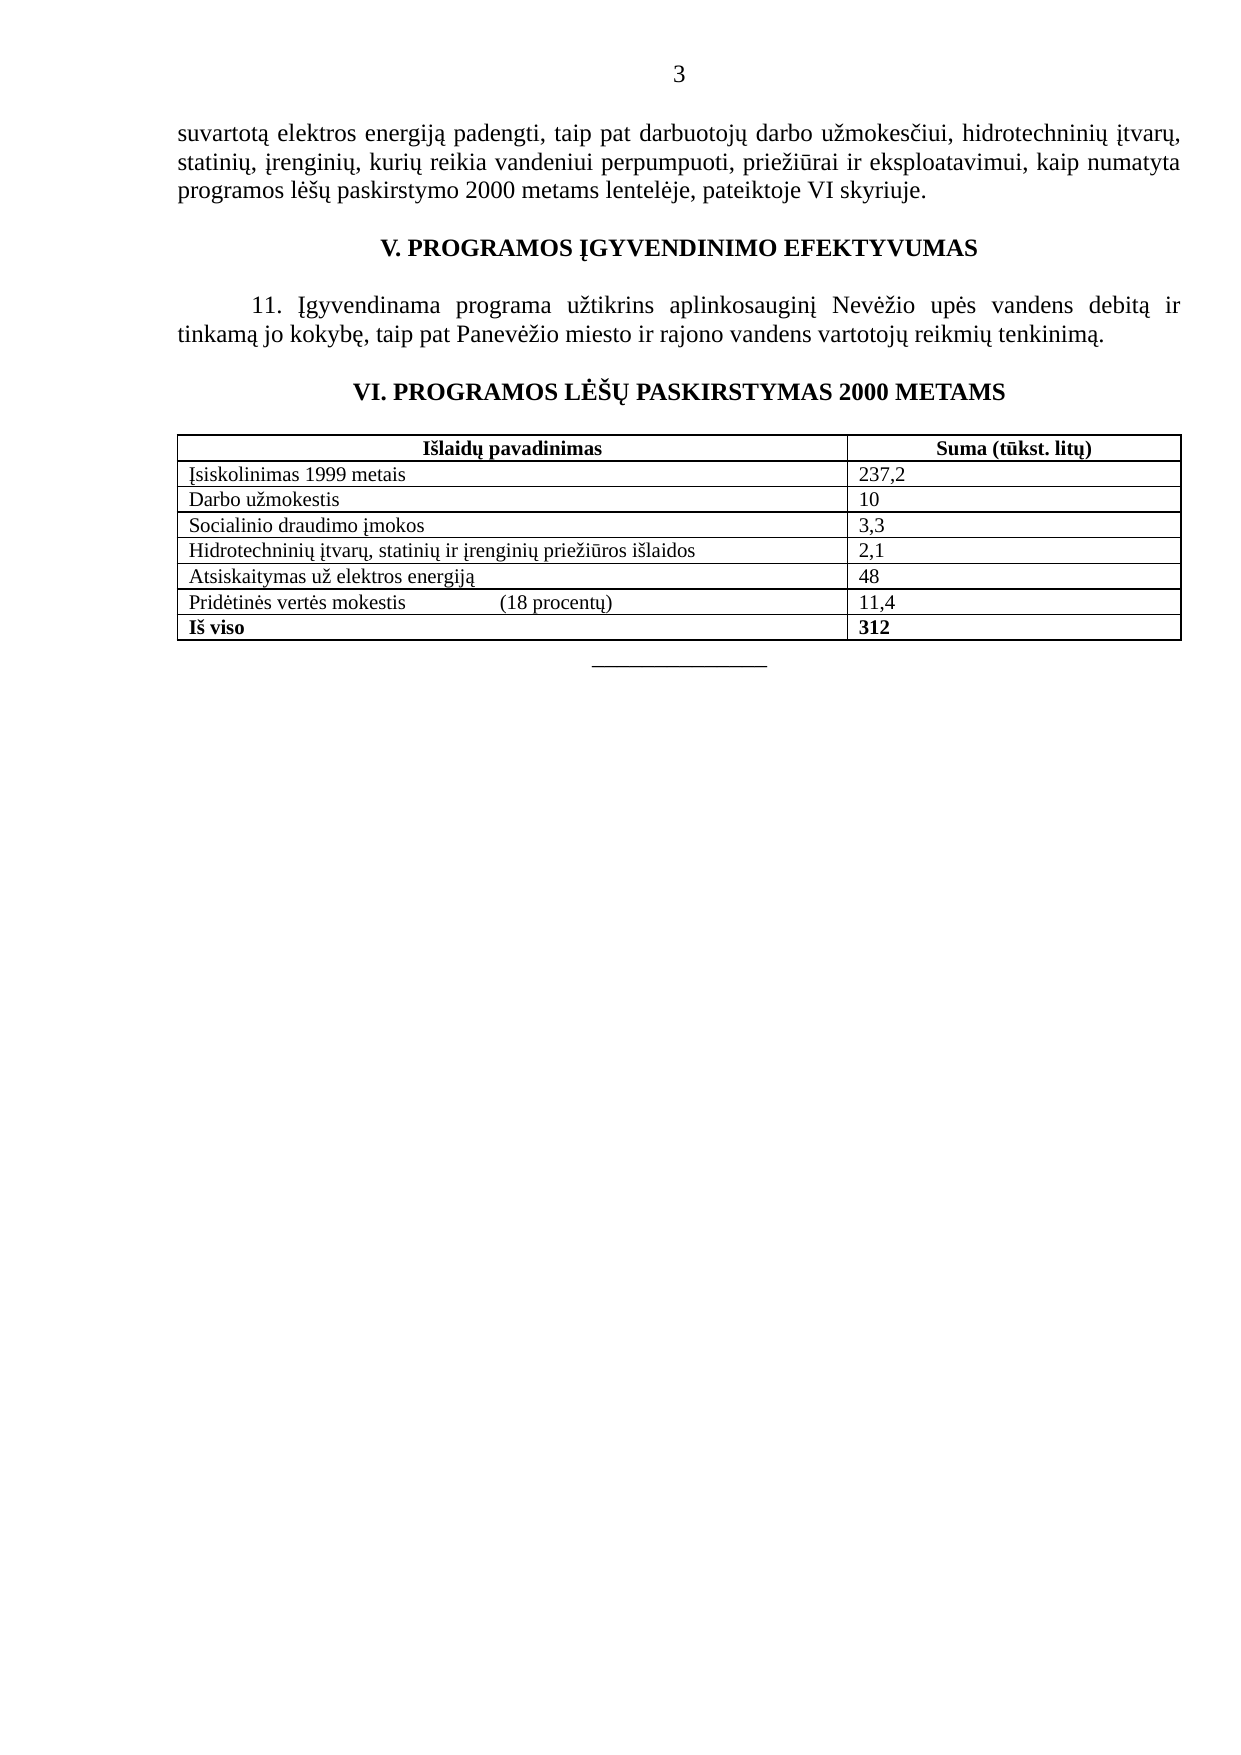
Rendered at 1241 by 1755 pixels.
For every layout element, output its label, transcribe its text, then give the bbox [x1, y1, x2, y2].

table_header Suma (tūkst. litų) [848, 436, 1180, 460]
table_header Išlaidų pavadinimas [178, 436, 847, 460]
table_cell Pridėtinės vertės mokestis (18 procentų) [178, 590, 847, 614]
text V. PROGRAMOS ĮGYVENDINIMO EFEKTYVUMAS [177, 233, 1181, 262]
text suvartotą elektros energiją padengti, taip pat darbuotojų darbo užmokesčiui, hidrotechninių įtvarų, statinių, įrenginių, kurių reikia vandeniui perpumpuoti, priežiūrai ir eksploatavimui, kaip numatyta programos lėšų paskirstymo 2000 metams lentelėje, pateiktoje VI skyriuje. [177, 118, 1181, 204]
table_cell 11,4 [848, 590, 1180, 614]
table_cell Atsiskaitymas už elektros energiją [178, 564, 847, 588]
table_cell 3,3 [848, 513, 1180, 537]
text ______________ [177, 641, 1181, 670]
table_cell Darbo užmokestis [178, 487, 847, 511]
table_cell Įsiskolinimas 1999 metais [178, 462, 847, 486]
table_cell 2,1 [848, 538, 1180, 562]
table_cell 312 [848, 615, 1180, 639]
table_cell Hidrotechninių įtvarų, statinių ir įrenginių priežiūros išlaidos [178, 538, 847, 562]
table_cell 48 [848, 564, 1180, 588]
text VI. PROGRAMOS LĖŠŲ PASKIRSTYMAS 2000 METAMS [177, 377, 1181, 406]
table_cell 10 [848, 487, 1180, 511]
table_cell 237,2 [848, 462, 1180, 486]
text 11. Įgyvendinama programa užtikrins aplinkosauginį Nevėžio upės vandens debitą ir tinkamą jo kokybę, taip pat Panevėžio miesto ir rajono vandens vartotojų reikmių tenkinimą. [177, 291, 1181, 348]
table_cell Iš viso [178, 615, 847, 639]
table_cell Socialinio draudimo įmokos [178, 513, 847, 537]
